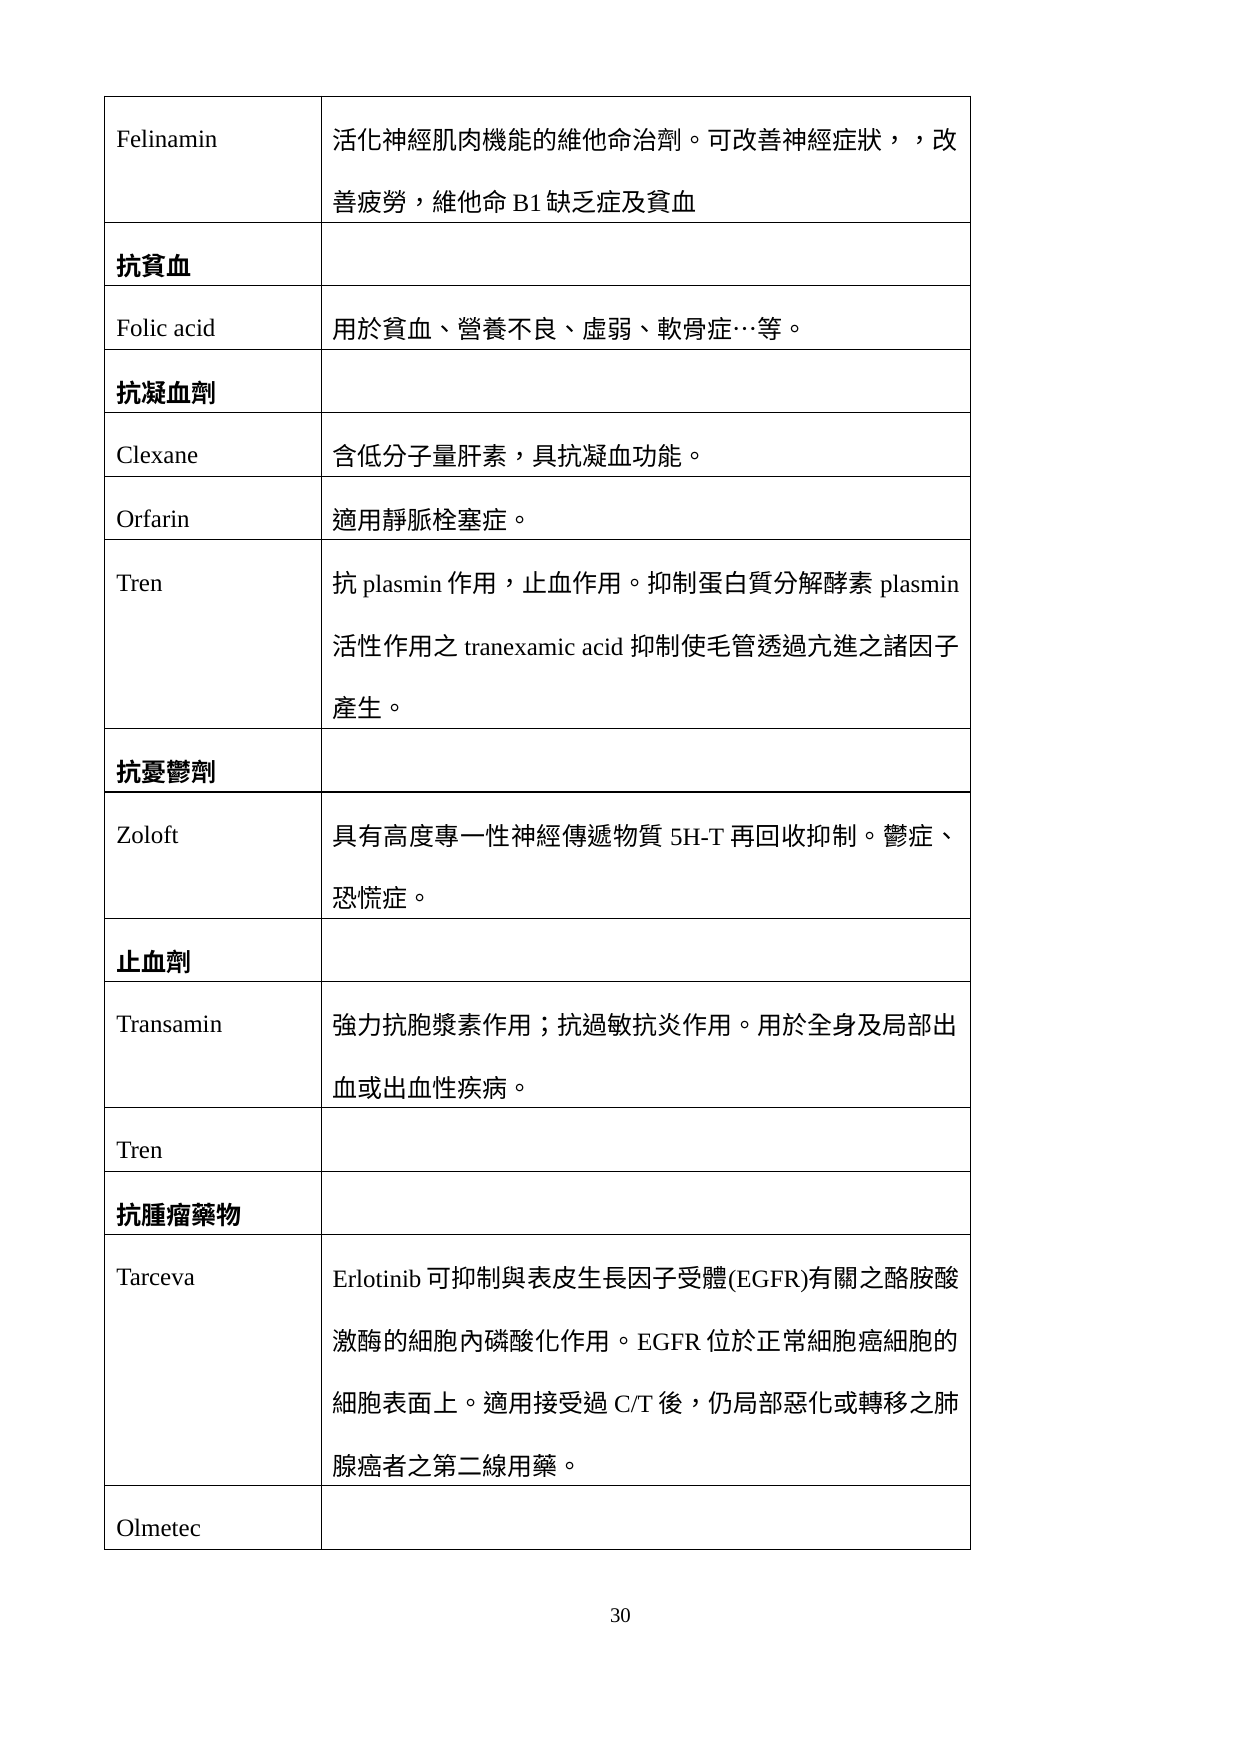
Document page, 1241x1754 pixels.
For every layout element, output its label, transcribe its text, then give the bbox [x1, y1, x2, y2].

table_cell [322, 1108, 970, 1171]
table_cell [322, 919, 970, 981]
table_cell 適用靜脈栓塞症。 [322, 477, 970, 539]
table_cell 抗腫瘤藥物 [105, 1172, 321, 1234]
table_cell Clexane [105, 413, 321, 476]
table_cell Tarceva [105, 1235, 321, 1485]
table_cell Transamin [105, 982, 321, 1107]
table_cell Felinamin [105, 97, 321, 222]
table_cell Folic acid [105, 286, 321, 349]
table_cell [322, 729, 970, 791]
table_cell Tren [105, 1108, 321, 1171]
table_cell 含低分子量肝素，具抗凝血功能。 [322, 413, 970, 476]
table_cell [322, 1486, 970, 1549]
table_cell 抗plasmin作用，止血作用。抑制蛋白質分解酵素plasmin活性作用之tranexamic acid 抑制使毛管透過亢進之諸因子產生。 [322, 540, 970, 728]
table_cell Zoloft [105, 793, 321, 917]
table_cell 活化神經肌肉機能的維他命治劑。可改善神經症狀，，改善疲勞，維他命B1缺乏症及貧血 [322, 97, 970, 222]
table_cell Erlotinib可抑制與表皮生長因子受體(EGFR)有關之酪胺酸激酶的細胞內磷酸化作用。EGFR位於正常細胞癌細胞的細胞表面上。適用接受過C/T後，仍局部惡化或轉移之肺腺癌者之第二線用藥。 [322, 1235, 970, 1485]
table_cell 抗凝血劑 [105, 350, 321, 412]
table_cell [322, 1172, 970, 1234]
table_cell 用於貧血、營養不良、虛弱、軟骨症…等。 [322, 286, 970, 349]
table_cell Tren [105, 540, 321, 728]
table_cell [322, 350, 970, 412]
table_cell 止血劑 [105, 919, 321, 981]
table_cell [322, 223, 970, 285]
table_cell 抗憂鬱劑 [105, 729, 321, 791]
table_cell 抗貧血 [105, 223, 321, 285]
table_cell Olmetec [105, 1486, 321, 1549]
table_cell 具有高度專一性神經傳遞物質5H-T再回收抑制。鬱症、恐慌症。 [322, 793, 970, 917]
table_cell Orfarin [105, 477, 321, 539]
table_cell 強力抗胞漿素作用；抗過敏抗炎作用。用於全身及局部出血或出血性疾病。 [322, 982, 970, 1107]
